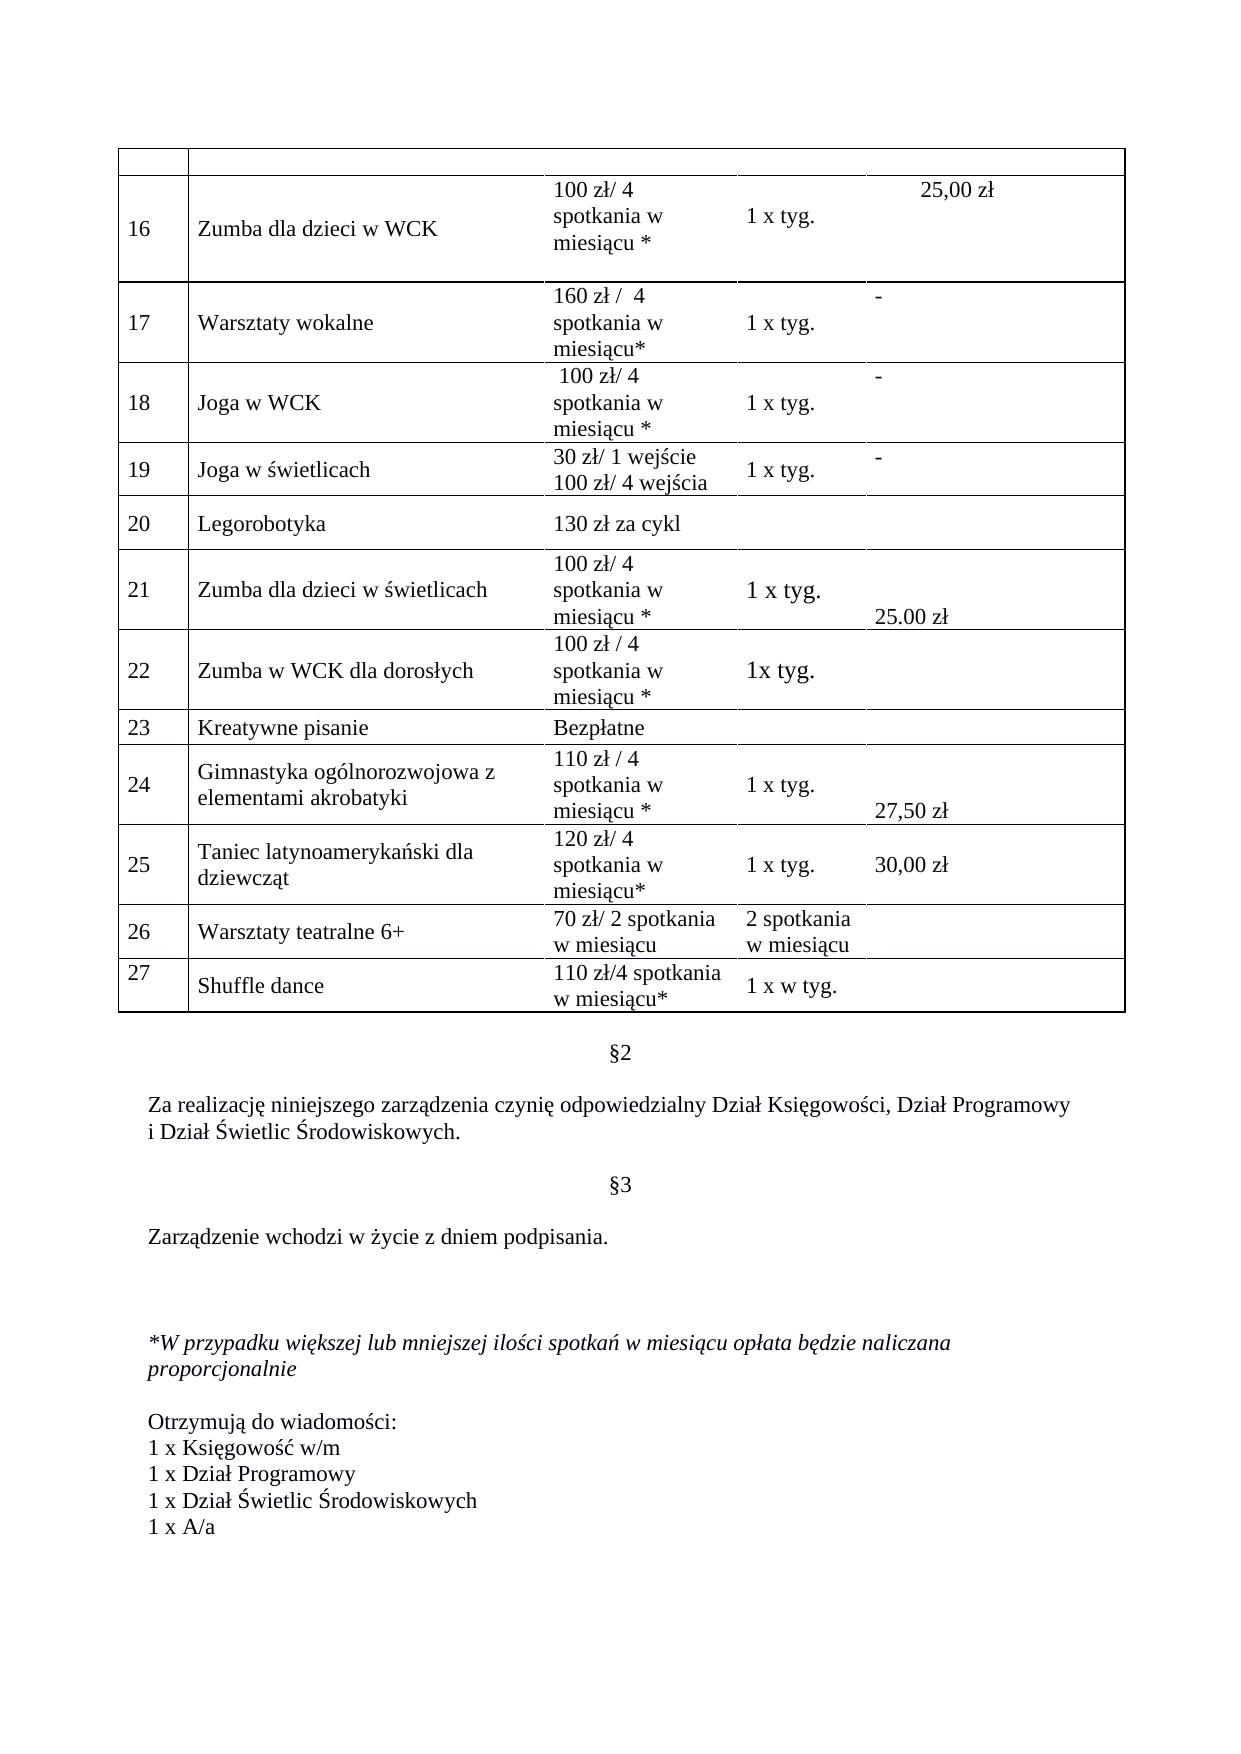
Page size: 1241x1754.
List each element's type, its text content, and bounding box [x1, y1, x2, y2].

table_cell Kreatywne pisanie [189, 710, 544, 744]
table_cell 1x tyg. [738, 630, 866, 709]
table_cell Warsztaty wokalne [189, 283, 544, 362]
table_cell 30,00 zł [867, 825, 1124, 904]
table_cell 23 [119, 710, 188, 744]
table_cell [867, 959, 1124, 1011]
table_cell Gimnastyka ogólnorozwojowa z elementami akrobatyki [189, 745, 544, 824]
table_cell 1 x tyg. [738, 825, 866, 904]
table_cell 16 [119, 176, 188, 281]
table_cell Joga w WCK [189, 363, 544, 442]
table_cell [738, 710, 866, 744]
text Zarządzenie wchodzi w życie z dniem podpisania. [148, 1223, 1093, 1250]
table_cell 21 [119, 550, 188, 629]
table_cell 160 zł / 4 spotkania w miesiącu* [545, 283, 737, 362]
table_cell [867, 905, 1124, 958]
table_cell Shuffle dance [189, 959, 544, 1011]
table_cell [738, 496, 866, 549]
table_cell 100 zł / 4 spotkania w miesiącu * [545, 630, 737, 709]
table_cell [738, 149, 866, 175]
table_cell 110 zł / 4 spotkania w miesiącu * [545, 745, 737, 824]
table_cell 25,00 zł [867, 550, 1124, 629]
table_cell 1 x tyg. [738, 443, 866, 495]
table_cell 20 [119, 496, 188, 549]
text 1 x Księgowość w/m [148, 1434, 1093, 1461]
table_cell 24 [119, 745, 188, 824]
table_cell [867, 149, 1124, 175]
table_cell - [867, 283, 1124, 362]
table_cell [189, 149, 544, 175]
table_cell 120 zł/ 4 spotkania w miesiącu* [545, 825, 737, 904]
table_cell 100 zł/ 4 spotkania w miesiącu * [545, 550, 737, 629]
table_cell 30 zł/ 1 wejście 100 zł/ 4 wejścia [545, 443, 737, 495]
table_cell 2 spotkania w miesiącu [738, 905, 866, 958]
table_cell 1 x tyg. [738, 550, 866, 629]
text 1 x Dział Świetlic Środowiskowych [148, 1487, 1093, 1513]
table_cell Bezpłatne [545, 710, 737, 744]
table_cell 1 x tyg. [738, 363, 866, 442]
table_cell 70 zł/ 2 spotkania w miesiącu [545, 905, 737, 958]
table_cell - [867, 363, 1124, 442]
table_cell - [867, 443, 1124, 495]
table_cell [545, 149, 737, 175]
table_cell Warsztaty teatralne 6+ [189, 905, 544, 958]
table_cell 26 [119, 905, 188, 958]
table_cell 100 zł/ 4 spotkania w miesiącu * [545, 176, 737, 281]
table_cell 25,00 zł [867, 176, 1124, 281]
table_cell 27 [119, 959, 188, 1011]
table_cell 1 x tyg. [738, 283, 866, 362]
text *W przypadku większej lub mniejszej ilości spotkań w miesiącu opłata będzie naliczana proporcjonalnie [148, 1329, 1093, 1381]
table_cell 17 [119, 283, 188, 362]
table_cell 130 zł za cykl [545, 496, 737, 549]
text Za realizację niniejszego zarządzenia czynię odpowiedzialny Dział Księgowości, Dział Programowy i Dział Świetlic Środowiskowych. [148, 1092, 1093, 1144]
table_cell 1 x tyg. [738, 745, 866, 824]
table_cell Zumba dla dzieci w świetlicach [189, 550, 544, 629]
table_cell 19 [119, 443, 188, 495]
table_cell 100 zł/ 4 spotkania w miesiącu * [545, 363, 737, 442]
table_cell [867, 496, 1124, 549]
table_cell [119, 149, 188, 175]
table_cell Zumba w WCK dla dorosłych [189, 630, 544, 709]
text §2 [148, 1039, 1093, 1065]
table_cell Taniec latynoamerykański dla dziewcząt [189, 825, 544, 904]
table_cell Zumba dla dzieci w WCK [189, 176, 544, 281]
table_cell Legorobotyka [189, 496, 544, 549]
table_cell [867, 710, 1124, 744]
table_cell [867, 630, 1124, 709]
text 1 x A/a [148, 1513, 1093, 1539]
table_cell 27,50 zł [867, 745, 1124, 824]
table_cell 1 x w tyg. [738, 959, 866, 1011]
table_cell 25 [119, 825, 188, 904]
text 1 x Dział Programowy [148, 1461, 1093, 1487]
table_cell Joga w świetlicach [189, 443, 544, 495]
table_cell 1 x tyg. [738, 176, 866, 281]
table_cell 110 zł/4 spotkania w miesiącu* [545, 959, 737, 1011]
text §3 [148, 1171, 1093, 1197]
table_cell 18 [119, 363, 188, 442]
table_cell 22 [119, 630, 188, 709]
text Otrzymują do wiadomości: [148, 1408, 1093, 1434]
